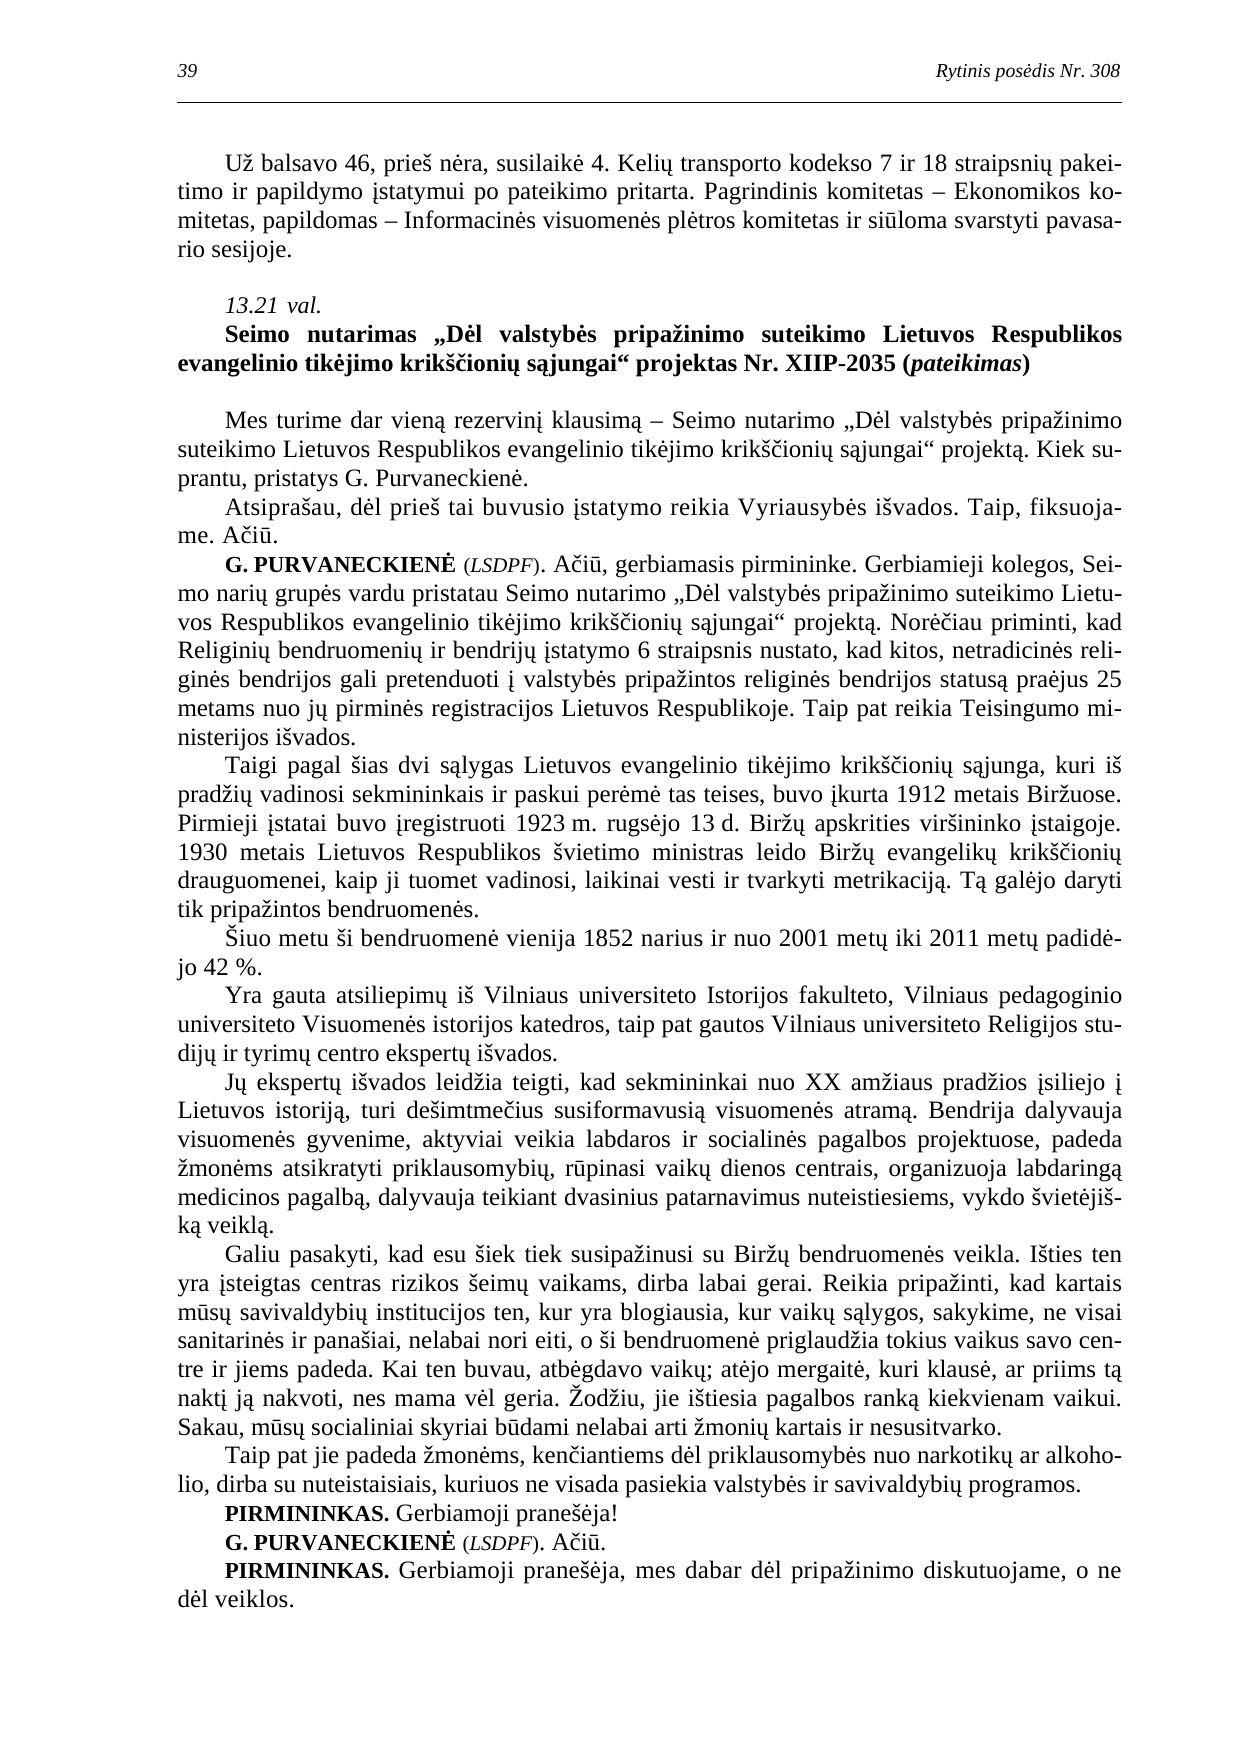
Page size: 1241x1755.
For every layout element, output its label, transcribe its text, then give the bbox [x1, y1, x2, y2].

text PIRMININKAS. Ger­bia­mo­ji pra­ne­šė­ja, mes da­bar dėl pri­pa­ži­ni­mo dis­ku­tuo­ja­me, o ne dėl veik­los. [177, 1555, 1122, 1613]
text Mes tu­ri­me dar vie­ną re­zer­vi­nį klau­si­mą – Sei­mo nu­ta­ri­mo „Dėl vals­ty­bės pri­pa­ži­ni­mo su­tei­ki­mo Lie­tu­vos Res­pub­li­kos evan­ge­li­nio ti­kė­ji­mo krikš­čio­nių są­jun­gai“ pro­jek­tą. Kiek su­pran­tu, pri­sta­tys G. Pur­va­nec­kie­nė. [177, 405, 1122, 492]
text 13.21 val. [224, 291, 1122, 319]
text Ga­liu pa­sa­ky­ti, kad esu šiek tiek su­si­pa­ži­nu­si su Bir­žų ben­druo­me­nės veik­la. Iš­ties ten yra įsteig­tas cen­tras ri­zi­kos šei­mų vai­kams, dir­ba la­bai ge­rai. Rei­kia pri­pa­žin­ti, kad kar­tais mū­sų sa­vi­val­dy­bių ins­ti­tu­ci­jos ten, kur yra blo­giau­sia, kur vai­kų są­ly­gos, sa­ky­ki­me, ne vi­sai sa­ni­ta­ri­nės ir pa­na­šiai, ne­la­bai no­ri ei­ti, o ši ben­druo­me­nė pri­glau­džia to­kius vai­kus sa­vo cen­tre ir jiems pa­de­da. Kai ten bu­vau, at­bėg­da­vo vai­kų; at­ėjo mer­gai­tė, ku­ri klau­sė, ar pri­ims tą nak­tį ją nak­vo­ti, nes ma­ma vėl ge­ria. Žo­džiu, jie iš­tie­sia pa­gal­bos ran­ką kiek­vie­nam vai­kui. Sa­kau, mū­sų so­cia­li­niai sky­riai bū­da­mi ne­la­bai ar­ti žmo­nių kar­tais ir nesu­si­tvar­ko. [177, 1239, 1122, 1440]
text Šiuo me­tu ši ben­druo­me­nė vie­ni­ja 1852 na­rius ir nuo 2001 me­tų iki 2011 me­tų pa­di­dė­­jo 42 %. [177, 923, 1122, 980]
text Tai­gi pa­gal šias dvi są­ly­gas Lie­tu­vos evan­ge­li­nio ti­kė­ji­mo krikš­čio­nių są­jun­ga, ku­ri iš pra­džių va­di­no­si sek­mi­nin­kais ir pas­kui pe­rė­mė tas tei­ses, bu­vo įkur­ta 1912 me­tais Bir­žuo­se. Pir­mie­ji įsta­tai bu­vo įre­gist­ruo­ti 1923 m. rug­sė­jo 13 d. Bir­žų ap­skri­ties vir­ši­nin­ko įstai­go­je. 1930 me­tais Lie­tu­vos Res­pub­li­kos švie­ti­mo mi­nist­ras lei­do Bir­žų evan­ge­li­kų krikš­čio­nių drau­guo­me­nei, kaip ji tuo­met va­di­no­si, lai­ki­nai ves­ti ir tvar­ky­ti met­ri­ka­ci­ją. Tą ga­lė­jo da­ry­ti tik pri­pa­žin­tos ben­druo­me­nės. [177, 750, 1122, 923]
text G. PURVANECKIENĖ (LSDPF). Ačiū, ger­bia­ma­sis pir­mi­nin­ke. Ger­bia­mie­ji ko­le­gos, Sei­mo na­rių gru­pės var­du pri­sta­tau Sei­mo nu­ta­ri­mo „Dėl vals­ty­bės pri­pa­ži­ni­mo su­tei­ki­mo Lie­tu­vos Res­pub­li­kos evan­ge­li­nio ti­kė­ji­mo krikš­čio­nių są­jun­gai“ pro­jek­tą. No­rė­čiau pri­min­ti, kad Re­li­gi­nių ben­druo­me­nių ir ben­dri­jų įsta­ty­mo 6 straips­nis nu­sta­to, kad ki­tos, ne­tra­di­ci­nės re­li­gi­nės ben­dri­jos ga­li pre­ten­duo­ti į vals­ty­bės pri­pa­žin­tos re­li­gi­nės ben­dri­jos sta­tu­są pra­ėjus 25 me­tams nuo jų pir­mi­nės re­gist­ra­ci­jos Lie­tu­vos Res­pub­li­ko­je. Taip pat rei­kia Tei­sin­gu­mo mi­nis­te­ri­jos iš­va­dos. [177, 549, 1122, 750]
text At­si­pra­šau, dėl prieš tai bu­vu­sio įsta­ty­mo rei­kia Vy­riau­sy­bės iš­va­dos. Taip, fik­suo­ja­me. Ačiū. [177, 492, 1122, 549]
text Taip pat jie pa­de­da žmo­nėms, ken­čian­tiems dėl pri­klau­so­my­bės nuo nar­ko­ti­kų ar al­ko­ho­lio, dir­ba su nu­teis­tai­siais, ku­riuos ne vi­sa­da pa­sie­kia vals­ty­bės ir sa­vi­val­dy­bių pro­gra­mos. [177, 1440, 1122, 1498]
text Už bal­sa­vo 46, prieš nė­ra, su­si­lai­kė 4. Ke­lių trans­por­to ko­dek­so 7 ir 18 straips­nių pa­kei­timo ir pa­pil­dy­mo įsta­ty­mui po pa­tei­ki­mo pri­tar­ta. Pa­grin­di­nis ko­mi­te­tas – Eko­no­mi­kos ko­mite­tas, pa­pil­do­mas – In­for­ma­ci­nės vi­suo­me­nės plėt­ros ko­mi­te­tas ir siū­lo­ma svars­ty­ti pa­va­sa­rio se­si­jo­je. [177, 148, 1122, 263]
text Yra gau­ta at­si­lie­pi­mų iš Vil­niaus uni­ver­si­te­to Is­to­ri­jos fa­kul­te­to, Vil­niaus pe­da­go­gi­nio uni­ver­si­te­to Vi­suo­me­nės is­to­ri­jos ka­ted­ros, taip pat gau­tos Vil­niaus uni­ver­si­te­to Re­li­gi­jos stu­di­jų ir ty­ri­mų cen­tro eks­per­tų iš­va­dos. [177, 980, 1122, 1067]
text PIRMININKAS. Ger­bia­mo­ji pra­ne­šė­ja! [177, 1498, 1122, 1527]
text Jų eks­per­tų iš­va­dos lei­džia teig­ti, kad sek­mi­nin­kai nuo XX am­žiaus pra­džios įsi­lie­jo į Lie­tu­vos is­to­ri­ją, tu­ri de­šimt­me­čius su­si­for­ma­vu­sią vi­suo­me­nės at­ra­mą. Ben­dri­ja da­ly­vau­ja vi­suo­me­nės gy­ve­ni­me, ak­ty­viai vei­kia lab­da­ros ir so­cia­li­nės pa­gal­bos pro­jek­tuo­se, pa­de­da žmo­nėms at­si­kra­ty­ti pri­klau­so­my­bių, rū­pi­na­si vai­kų die­nos cen­trais, or­ga­ni­zuo­ja lab­da­rin­gą me­di­ci­nos pa­gal­bą, da­ly­vau­ja tei­kiant dva­si­nius pa­tar­na­vi­mus nu­teis­tie­siems, vyk­do švie­tė­jiš­ką veik­lą. [177, 1067, 1122, 1239]
text Sei­mo nu­ta­ri­mas „Dėl vals­ty­bės pri­pa­ži­ni­mo su­tei­ki­mo Lie­tu­vos Res­pub­li­kos evange­li­nio ti­kė­ji­mo krikš­čio­nių są­jun­gai“ pro­jek­tas Nr. XIIP-2035 (pa­tei­ki­mas) [177, 319, 1122, 377]
text G. PURVANECKIENĖ (LSDPF). Ačiū. [177, 1527, 1122, 1555]
